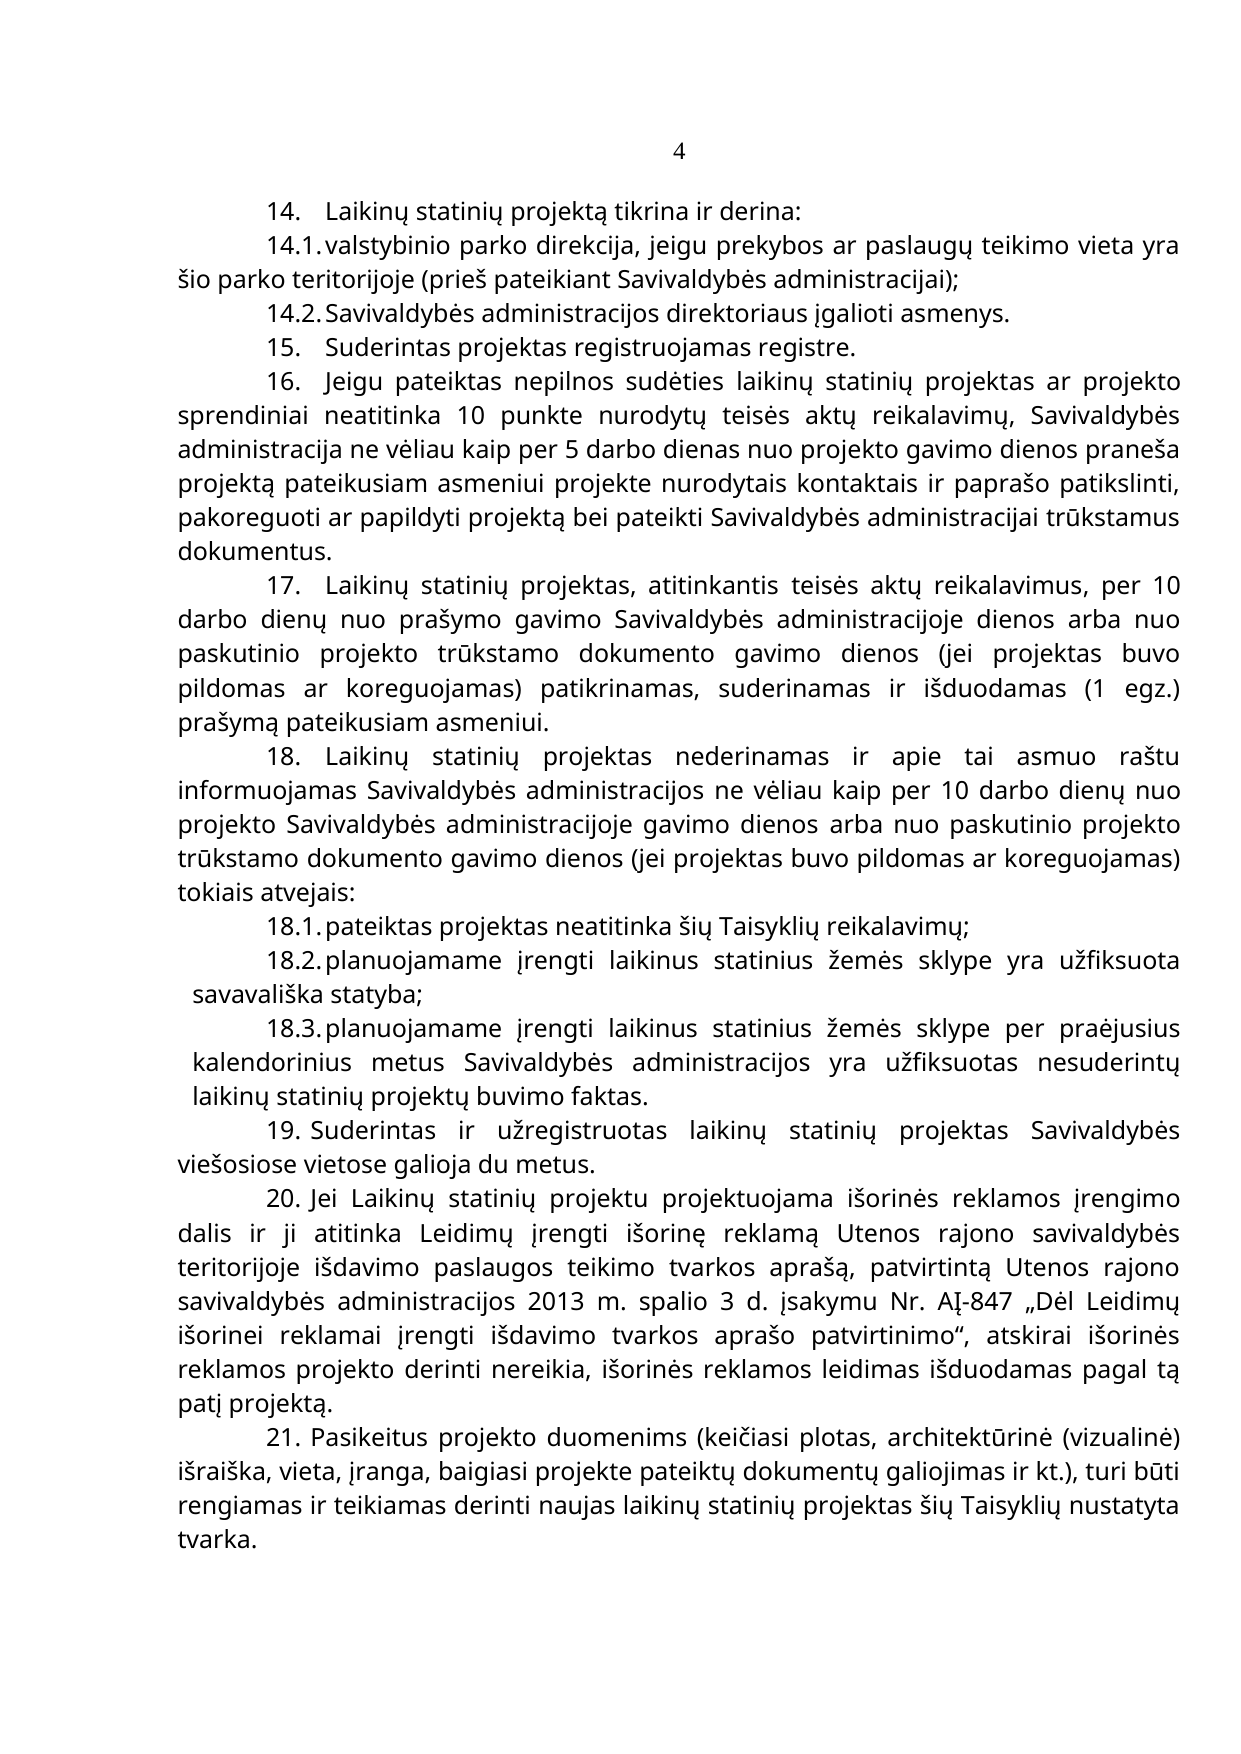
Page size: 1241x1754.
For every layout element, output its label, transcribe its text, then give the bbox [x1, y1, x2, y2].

text 14.1. valstybinio parko direkcija, jeigu prekybos ar paslaugų teikimo vieta yra šio parko teritorijoje (prieš pateikiant Savivaldybės administracijai); [177, 227, 1181, 296]
text 21. Pasikeitus projekto duomenims (keičiasi plotas, architektūrinė (vizualinė) išraiška, vieta, įranga, baigiasi projekte pateiktų dokumentų galiojimas ir kt.), turi būti rengiamas ir teikiamas derinti naujas laikinų statinių projektas šių Taisyklių nustatyta tvarka. [177, 1419, 1181, 1556]
text 18. Laikinų statinių projektas nederinamas ir apie tai asmuo raštu informuojamas Savivaldybės administracijos ne vėliau kaip per 10 darbo dienų nuo projekto Savivaldybės administracijoje gavimo dienos arba nuo paskutinio projekto trūkstamo dokumento gavimo dienos (jei projektas buvo pildomas ar koreguojamas) tokiais atvejais: [177, 738, 1181, 909]
text 14. Laikinų statinių projektą tikrina ir derina: [177, 193, 1181, 227]
text 20. Jei Laikinų statinių projektu projektuojama išorinės reklamos įrengimo dalis ir ji atitinka Leidimų įrengti išorinę reklamą Utenos rajono savivaldybės teritorijoje išdavimo paslaugos teikimo tvarkos aprašą, patvirtintą Utenos rajono savivaldybės administracijos 2013 m. spalio 3 d. įsakymu Nr. AĮ-847 „Dėl Leidimų išorinei reklamai įrengti išdavimo tvarkos aprašo patvirtinimo“, atskirai išorinės reklamos projekto derinti nereikia, išorinės reklamos leidimas išduodamas pagal tą patį projektą. [177, 1181, 1181, 1419]
text 18.1. pateiktas projektas neatitinka šių Taisyklių reikalavimų; [192, 909, 1181, 943]
text 15. Suderintas projektas registruojamas registre. [177, 329, 1181, 364]
text 19. Suderintas ir užregistruotas laikinų statinių projektas Savivaldybės viešosiose vietose galioja du metus. [177, 1113, 1181, 1181]
text 17. Laikinų statinių projektas, atitinkantis teisės aktų reikalavimus, per 10 darbo dienų nuo prašymo gavimo Savivaldybės administracijoje dienos arba nuo paskutinio projekto trūkstamo dokumento gavimo dienos (jei projektas buvo pildomas ar koreguojamas) patikrinamas, suderinamas ir išduodamas (1 egz.) prašymą pateikusiam asmeniui. [177, 568, 1181, 738]
text 16. Jeigu pateiktas nepilnos sudėties laikinų statinių projektas ar projekto sprendiniai neatitinka 10 punkte nurodytų teisės aktų reikalavimų, Savivaldybės administracija ne vėliau kaip per 5 darbo dienas nuo projekto gavimo dienos praneša projektą pateikusiam asmeniui projekte nurodytais kontaktais ir paprašo patikslinti, pakoreguoti ar papildyti projektą bei pateikti Savivaldybės administracijai trūkstamus dokumentus. [177, 364, 1181, 568]
text 18.2. planuojamame įrengti laikinus statinius žemės sklype yra užfiksuota savavališka statyba; [192, 943, 1181, 1011]
text 14.2. Savivaldybės administracijos direktoriaus įgalioti asmenys. [177, 296, 1181, 329]
text 18.3. planuojamame įrengti laikinus statinius žemės sklype per praėjusius kalendorinius metus Savivaldybės administracijos yra užfiksuotas nesuderintų laikinų statinių projektų buvimo faktas. [192, 1011, 1181, 1113]
